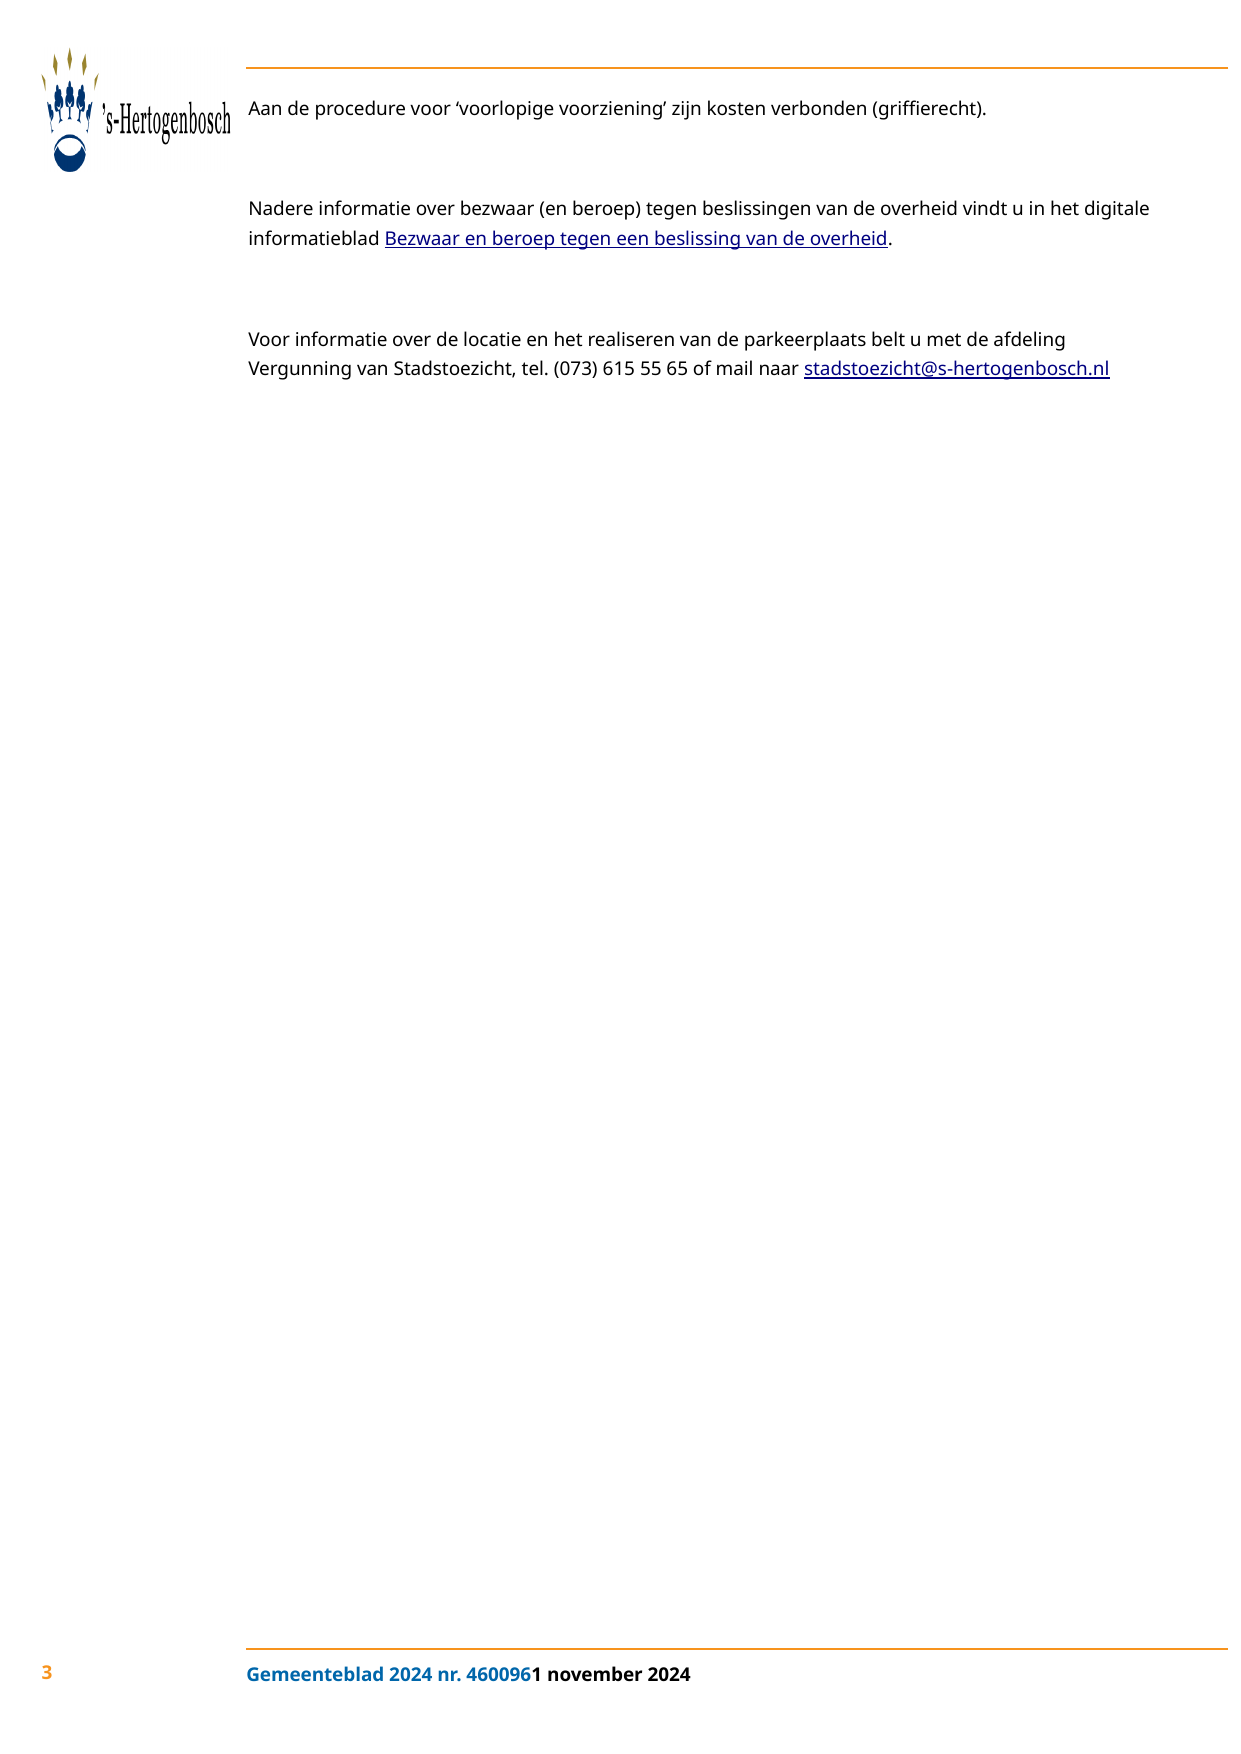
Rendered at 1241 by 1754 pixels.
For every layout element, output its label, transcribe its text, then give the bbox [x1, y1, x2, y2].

text Aan de procedure voor ‘voorlopige voorziening’ zijn kosten verbonden (griffierecht). [248, 95, 1152, 121]
text Nadere informatie over bezwaar (en beroep) tegen beslissingen van de overheid vindt u in het digitale informatieblad Bezwaar en beroep tegen een beslissing van de overheid. [248, 196, 1152, 251]
picture [41, 47, 231, 172]
text Voor informatie over de locatie en het realiseren van de parkeerplaats belt u met de afdeling Vergunning van Stadstoezicht, tel. (073) 615 55 65 of mail naar stadstoezicht@s-hertogenbosch.nl [248, 326, 1152, 381]
